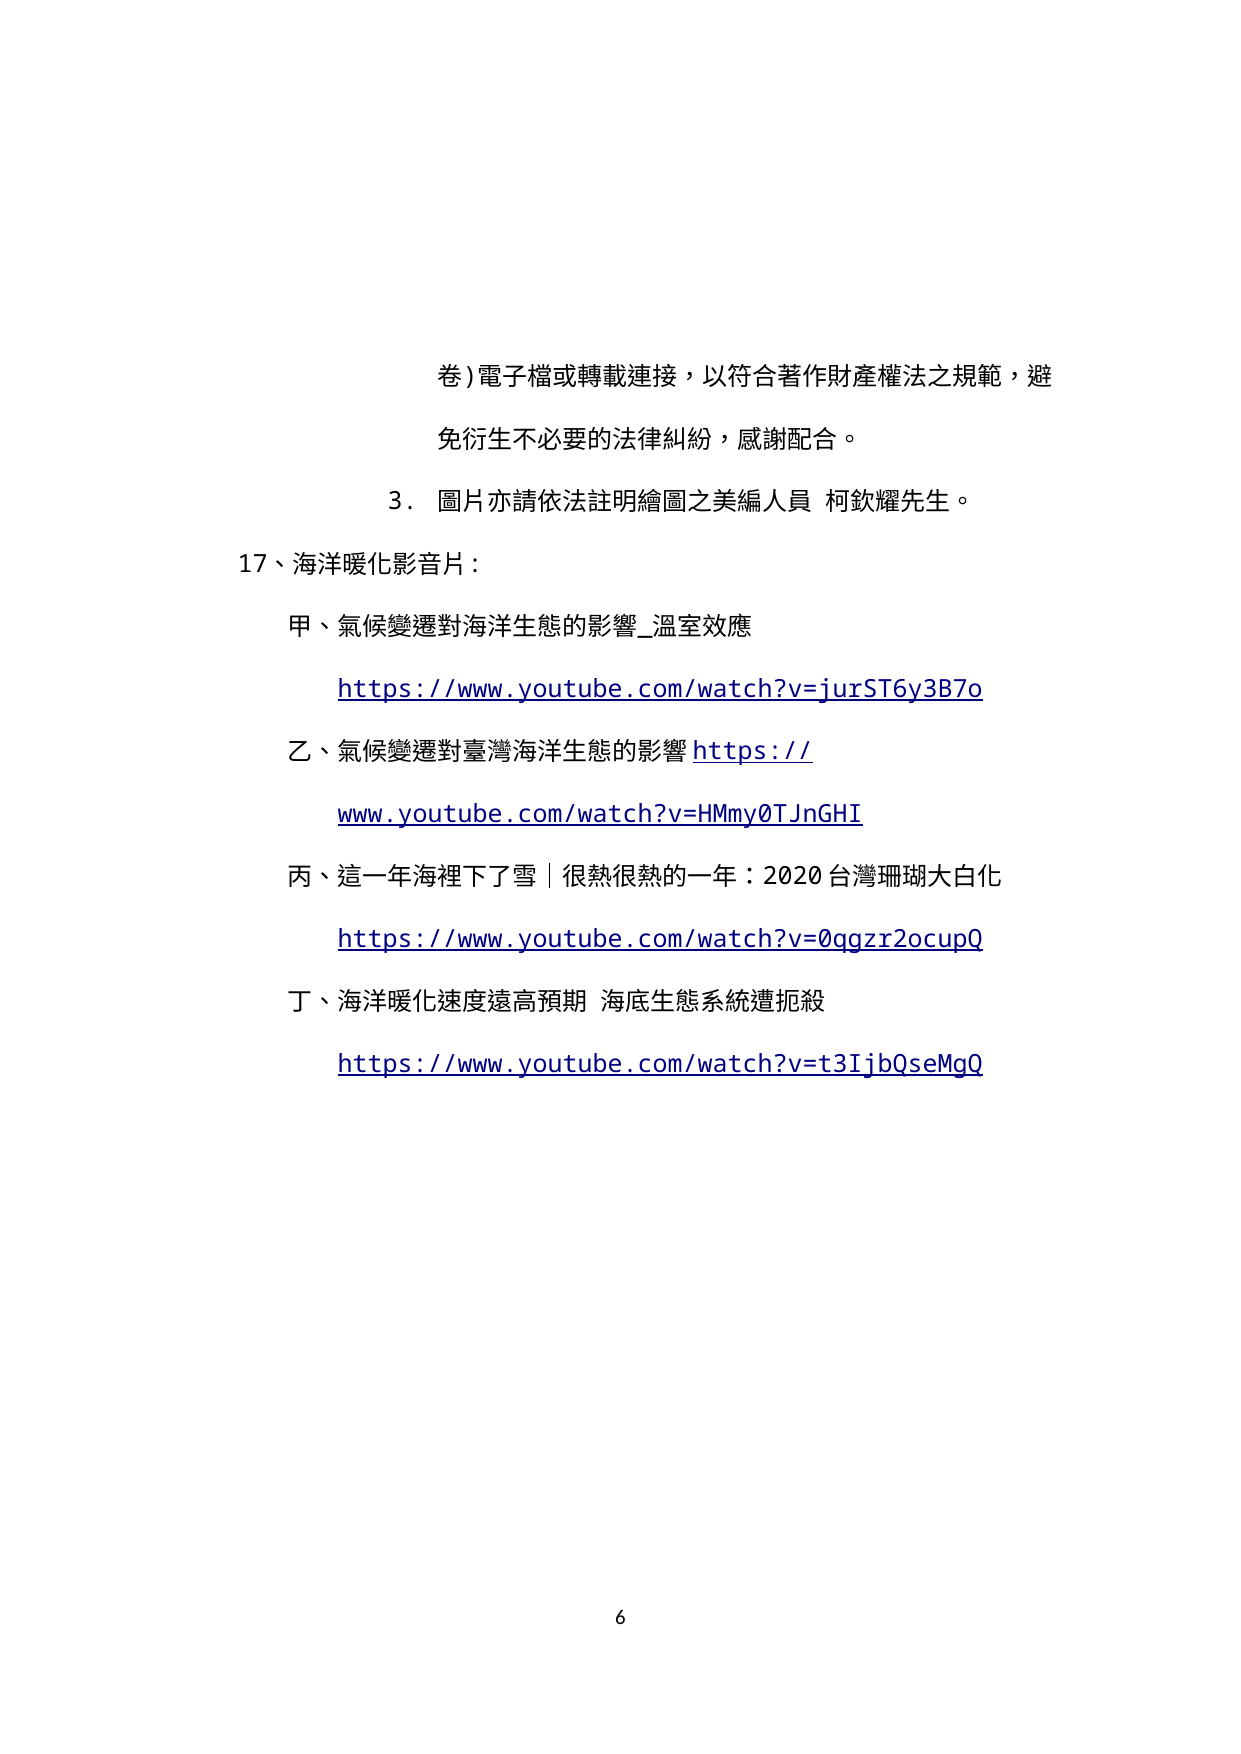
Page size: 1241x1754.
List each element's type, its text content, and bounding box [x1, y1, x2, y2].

list 卷)電子檔或轉載連接，以符合著作財產權法之規範，避免衍生不必要的法律糾紛，感謝配合。 [387, 333, 1053, 458]
list 這一年海裡下了雪｜很熱很熱的一年：2020台灣珊瑚大白化 https://www.youtube.com/watch?v=0qgzr2ocupQ [287, 833, 1053, 958]
list 氣候變遷對臺灣海洋生態的影響https://www.youtube.com/watch?v=HMmy0TJnGHI [287, 708, 1053, 833]
list 氣候變遷對海洋生態的影響_溫室效應 https://www.youtube.com/watch?v=jurST6y3B7o [287, 583, 1053, 708]
list 海洋暖化影音片: [237, 521, 1053, 583]
list 圖片亦請依法註明繪圖之美編人員 柯欽耀先生。 [387, 458, 1053, 521]
list 海洋暖化速度遠高預期 海底生態系統遭扼殺 https://www.youtube.com/watch?v=t3IjbQseMgQ [287, 958, 1053, 1083]
